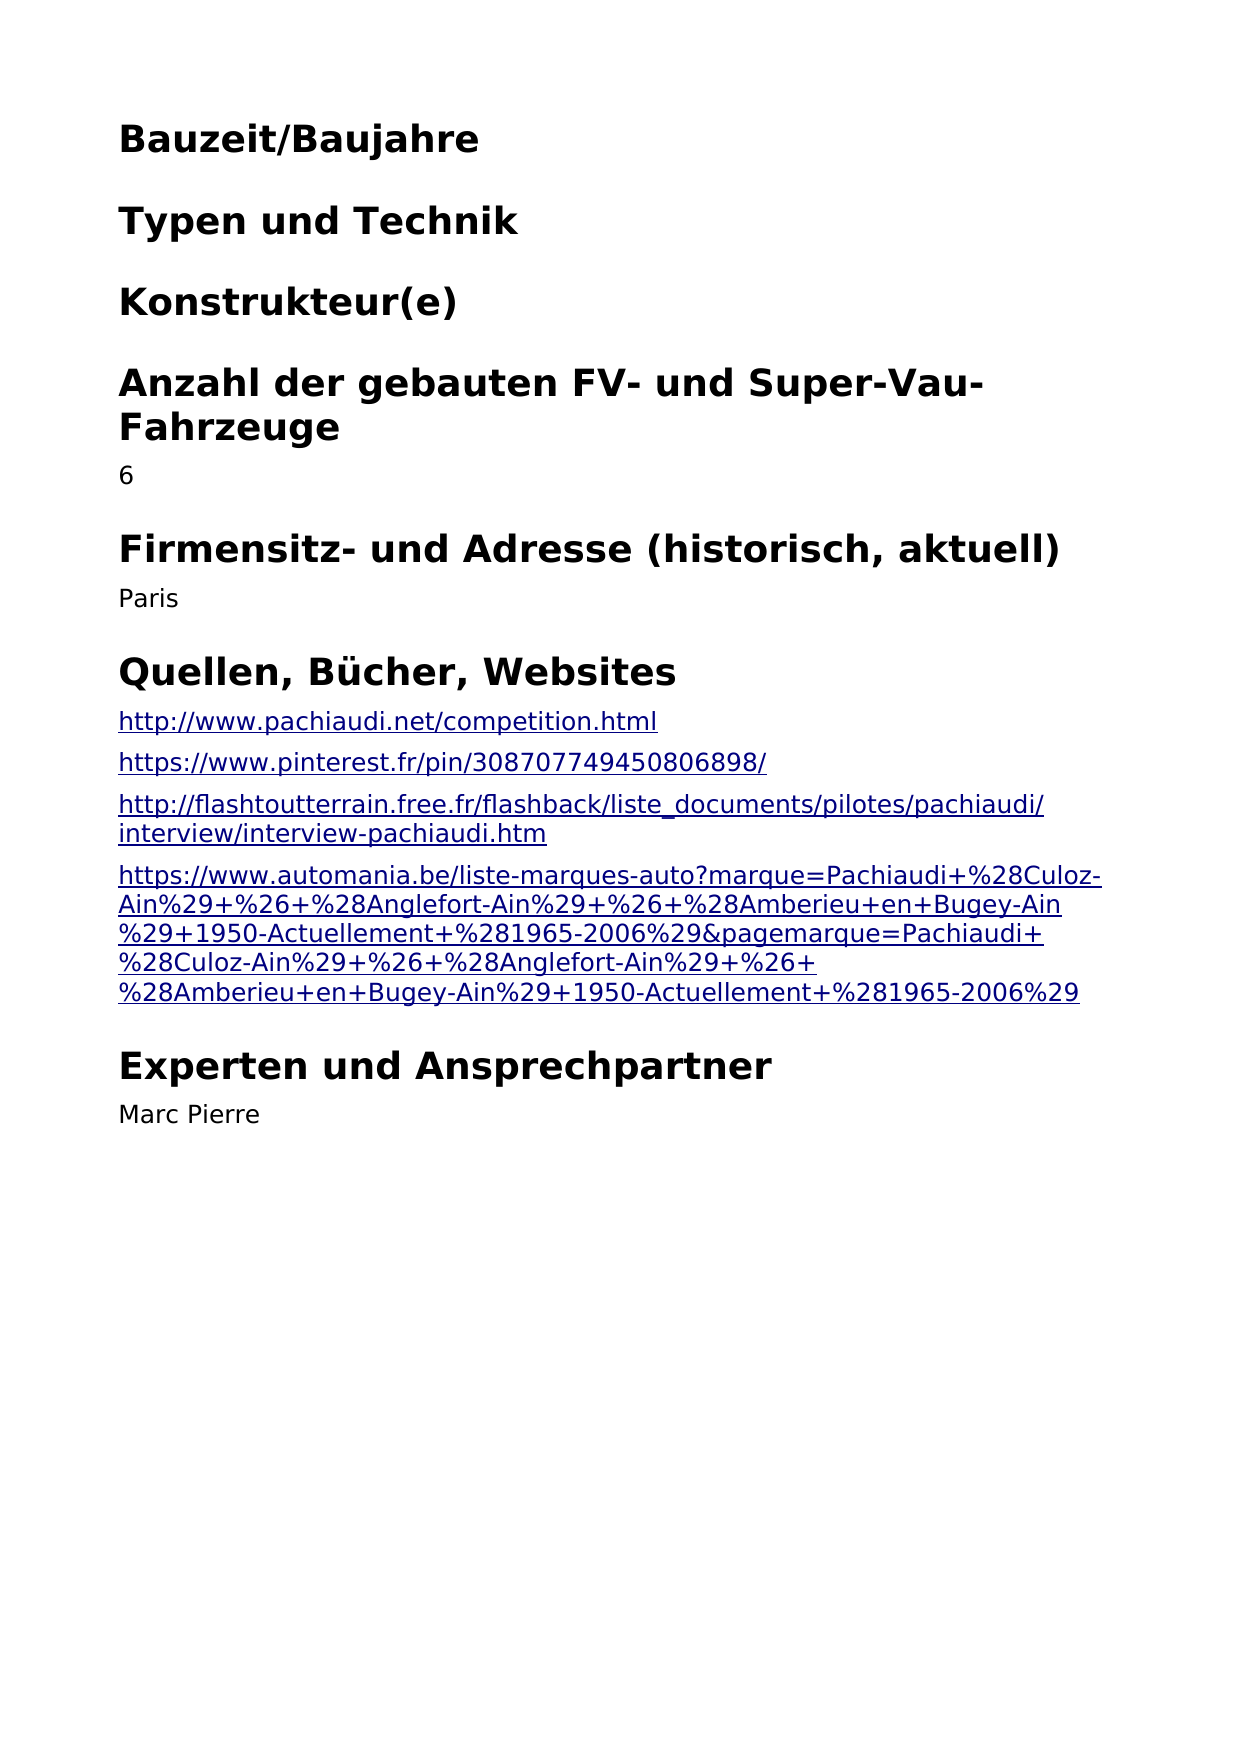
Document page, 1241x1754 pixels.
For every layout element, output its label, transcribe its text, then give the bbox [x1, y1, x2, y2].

text 6 [118, 461, 1122, 491]
text http://www.pachiaudi.net/competition.html [118, 707, 1122, 736]
subtitle Experten und Ansprechpartner [118, 1044, 1122, 1088]
text Marc Pierre [118, 1101, 1122, 1130]
subtitle Bauzeit/Baujahre [118, 118, 1122, 162]
subtitle Quellen, Bücher, Websites [118, 651, 1122, 694]
subtitle Anzahl der gebauten FV- und Super-Vau-Fahrzeuge [118, 362, 1122, 449]
subtitle Konstrukteur(e) [118, 280, 1122, 324]
text http://flashtoutterrain.free.fr/flashback/liste_documents/pilotes/pachiaudi/interview/interview-pachiaudi.htm [118, 790, 1122, 849]
subtitle Typen und Technik [118, 199, 1122, 243]
text https://www.pinterest.fr/pin/308707749450806898/ [118, 749, 1122, 778]
subtitle Firmensitz- und Adresse (historisch, aktuell) [118, 528, 1122, 572]
text Paris [118, 584, 1122, 613]
text https://www.automania.be/liste-marques-auto?marque=Pachiaudi+%28Culoz-Ain%29+%26+%28Anglefort-Ain%29+%26+%28Amberieu+en+Bugey-Ain%29+1950-Actuellement+%281965-2006%29&pagemarque=Pachiaudi+%28Culoz-Ain%29+%26+%28Anglefort-Ain%29+%26+%28Amberieu+en+Bugey-Ain%29+1950-Actuellement+%281965-2006%29 [118, 861, 1122, 1007]
